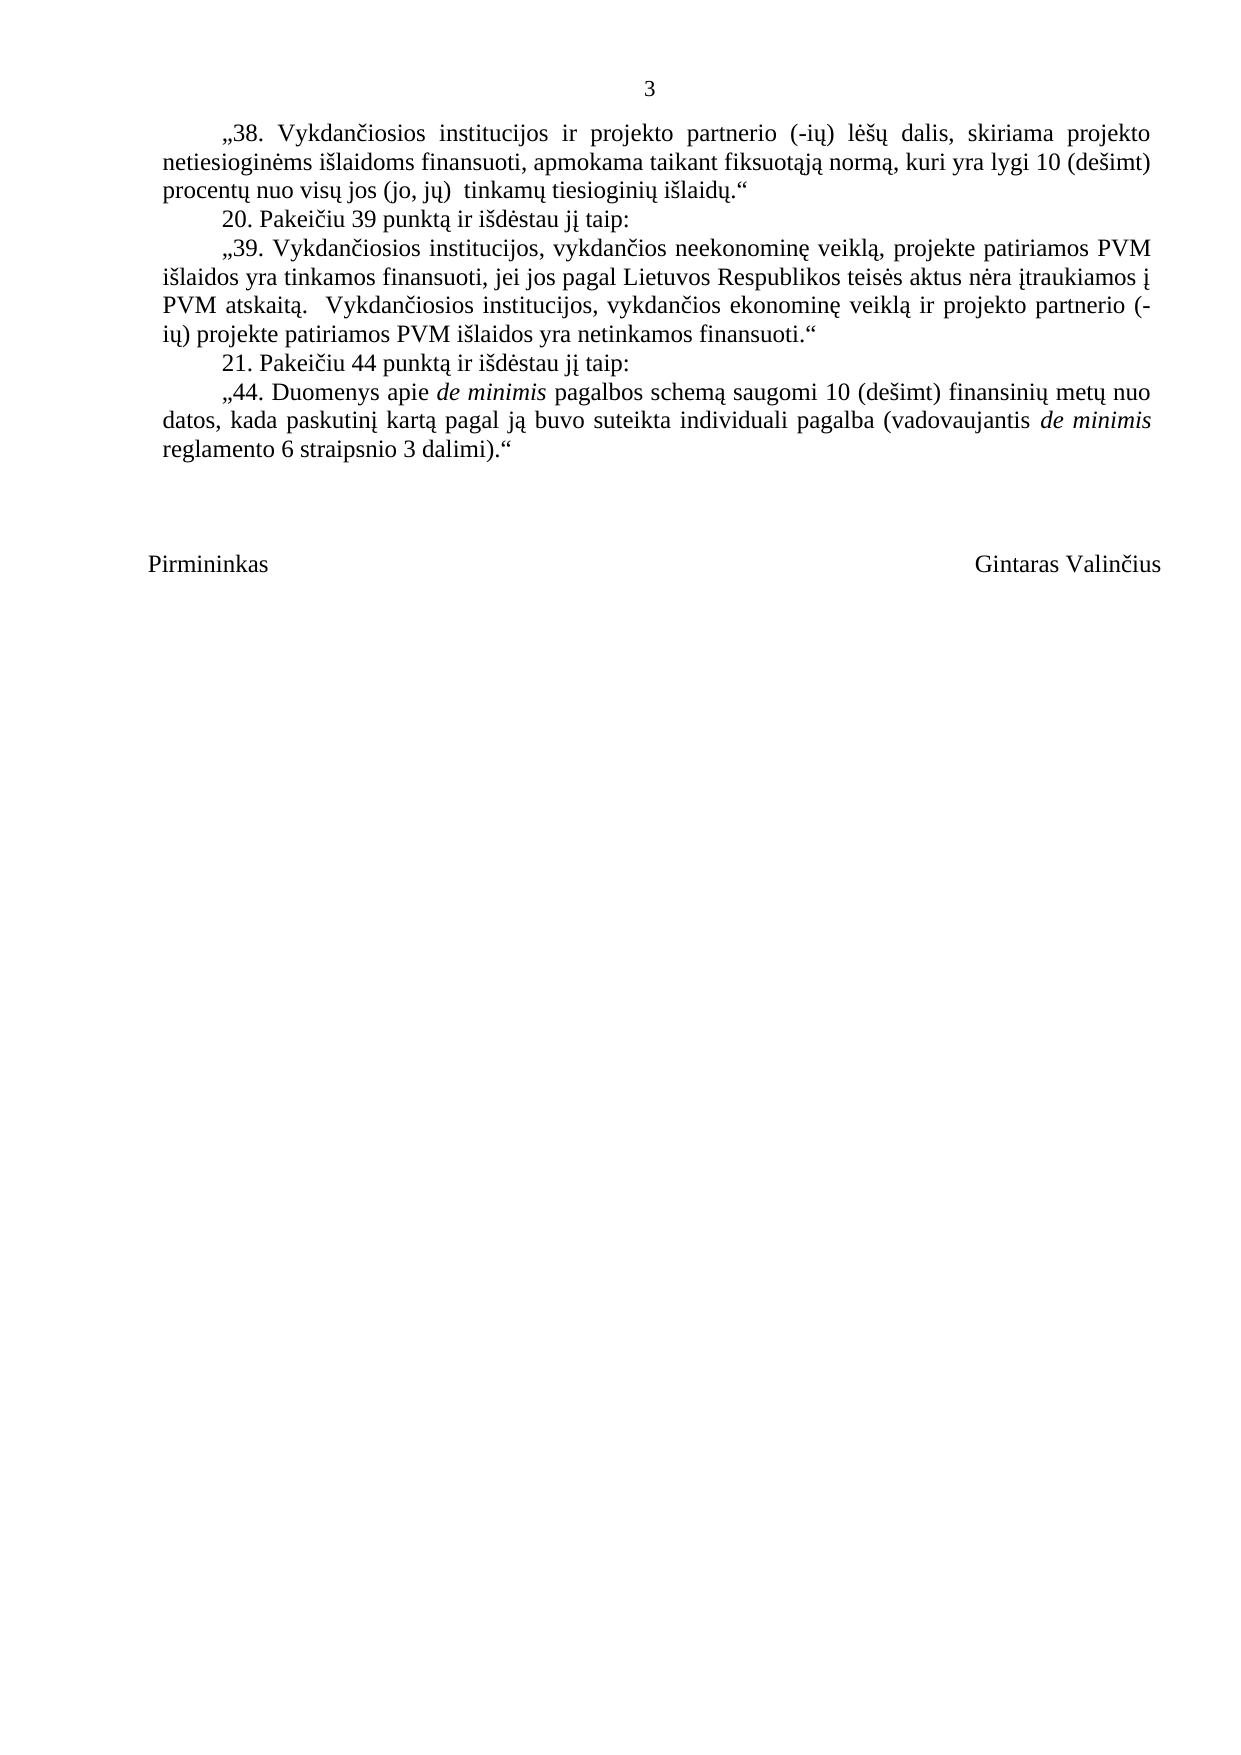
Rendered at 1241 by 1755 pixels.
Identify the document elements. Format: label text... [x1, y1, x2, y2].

text „44. Duomenys apie de minimis pagalbos schemą saugomi 10 (dešimt) finansinių metų nuo datos, kada paskutinį kartą pagal ją buvo suteikta individuali pagalba (vadovaujantis de minimis reglamento 6 straipsnio 3 dalimi).“ [162, 377, 1152, 463]
text „39. Vykdančiosios institucijos, vykdančios neekonominę veiklą, projekte patiriamos PVM išlaidos yra tinkamos finansuoti, jei jos pagal Lietuvos Respublikos teisės aktus nėra įtraukiamos į PVM atskaitą. Vykdančiosios institucijos, vykdančios ekonominę veiklą ir projekto partnerio (-ių) projekte patiriamos PVM išlaidos yra netinkamos finansuoti.“ [162, 233, 1152, 348]
text 21. Pakeičiu 44 punktą ir išdėstau jį taip: [162, 348, 1152, 377]
text „38. Vykdančiosios institucijos ir projekto partnerio (-ių) lėšų dalis, skiriama projekto netiesioginėms išlaidoms finansuoti, apmokama taikant fiksuotąją normą, kuri yra lygi 10 (dešimt) procentų nuo visų jos (jo, jų) tinkamų tiesioginių išlaidų.“ [162, 118, 1152, 204]
text Pirmininkas Gintaras Valinčius [148, 549, 1163, 578]
text 20. Pakeičiu 39 punktą ir išdėstau jį taip: [162, 204, 1152, 233]
